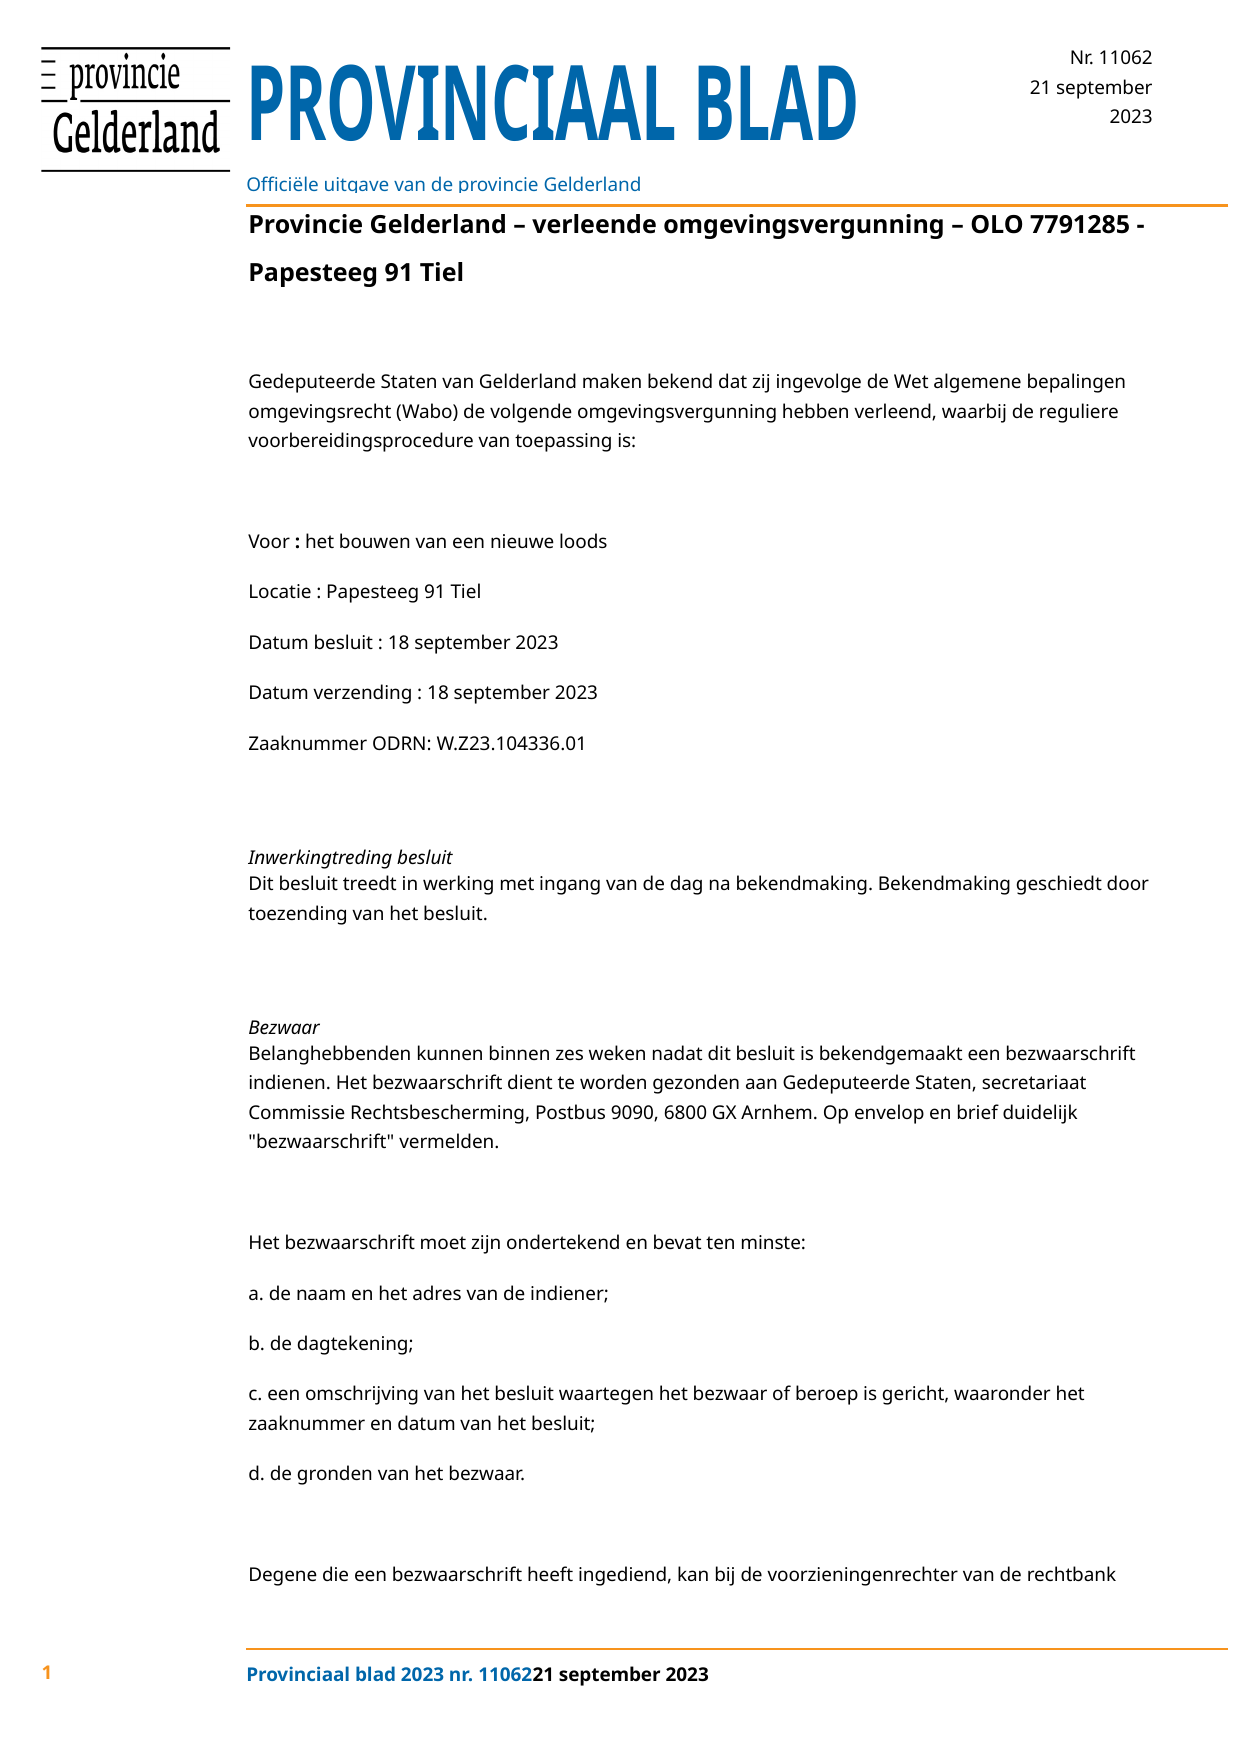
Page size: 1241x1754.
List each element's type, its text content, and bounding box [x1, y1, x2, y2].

text Gedeputeerde Staten van Gelderland maken bekend dat zij ingevolge de Wet algemene bepalingen omgevingsrecht (Wabo) de volgende omgevingsvergunning hebben verleend, waarbij de reguliere voorbereidingsprocedure van toepassing is: [248, 368, 1152, 453]
text Datum besluit : 18 september 2023 [248, 629, 1152, 655]
text Voor : het bouwen van een nieuwe loods [248, 528, 1152, 554]
text Degene die een bezwaarschrift heeft ingediend, kan bij de voorzieningenrechter van de rechtbank [248, 1561, 1152, 1587]
text c. een omschrijving van het besluit waartegen het bezwaar of beroep is gericht, waaronder het zaaknummer en datum van het besluit; [248, 1381, 1152, 1436]
text Zaaknummer ODRN: W.Z23.104336.01 [248, 730, 1152, 756]
text Provincie Gelderland – verleende omgevingsvergunning – OLO 7791285 - Papesteeg 91 Tiel [248, 207, 1152, 288]
text Bezwaar [248, 1014, 1152, 1040]
text d. de gronden van het bezwaar. [248, 1461, 1152, 1486]
text Datum verzending : 18 september 2023 [248, 679, 1152, 705]
text Locatie : Papesteeg 91 Tiel [248, 579, 1152, 604]
text Het bezwaarschrift moet zijn ondertekend en bevat ten minste: [248, 1229, 1152, 1255]
text Dit besluit treedt in werking met ingang van de dag na bekendmaking. Bekendmaking geschiedt door toezending van het besluit. [248, 870, 1152, 925]
text Belanghebbenden kunnen binnen zes weken nadat dit besluit is bekendgemaakt een bezwaarschrift indienen. Het bezwaarschrift dient te worden gezonden aan Gedeputeerde Staten, secretariaat Commissie Rechtsbescherming, Postbus 9090, 6800 GX Arnhem. Op envelop en brief duidelijk "bezwaarschrift" vermelden. [248, 1040, 1152, 1154]
picture [41, 47, 231, 172]
text Inwerkingtreding besluit [248, 844, 1152, 870]
text b. de dagtekening; [248, 1330, 1152, 1356]
text a. de naam en het adres van de indiener; [248, 1280, 1152, 1306]
